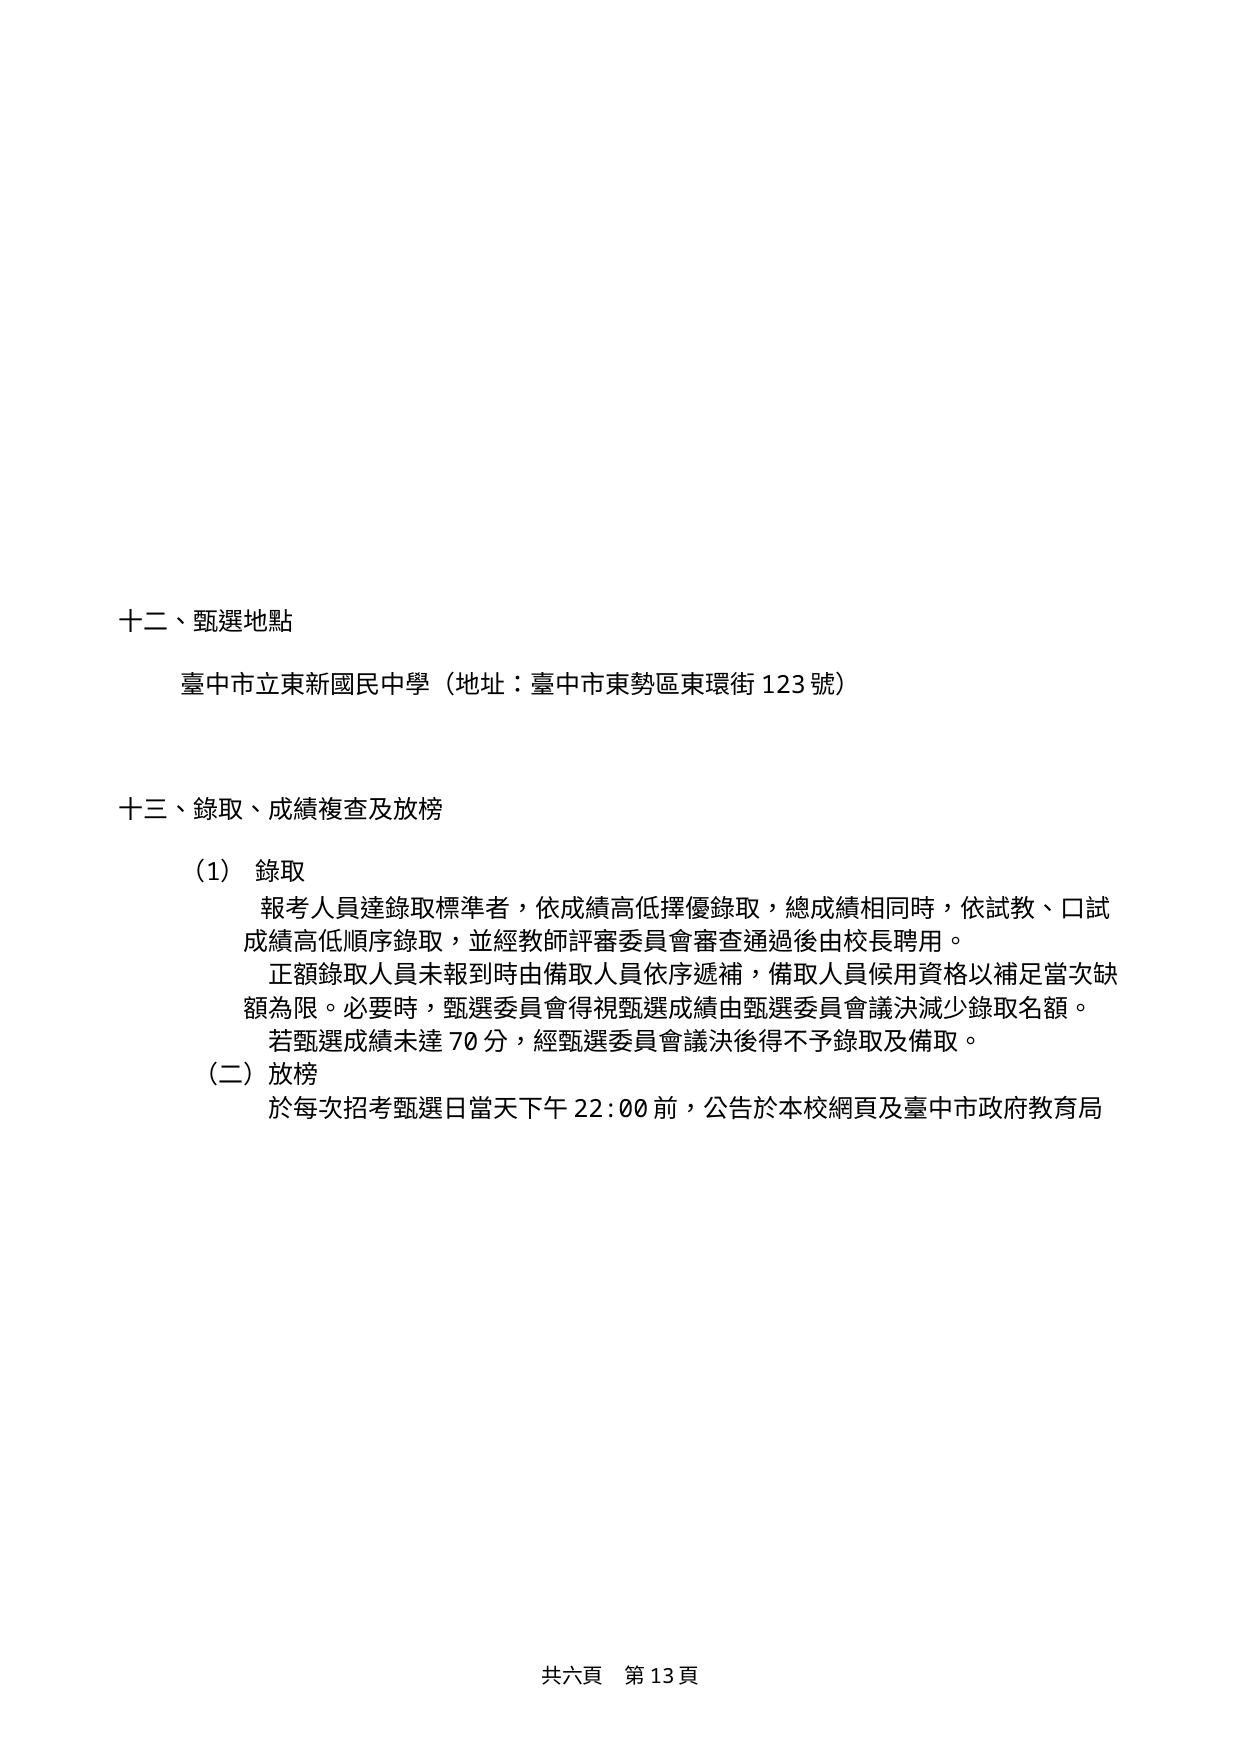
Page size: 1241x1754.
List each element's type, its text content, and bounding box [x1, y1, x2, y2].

list 錄取 [181, 828, 1122, 891]
text 臺中市立東新國民中學（地址：臺中市東勢區東環街123號） [181, 641, 1122, 703]
text 於每次招考甄選日當天下午22:00前，公告於本校網頁及臺中市政府教育局 [118, 1091, 1122, 1124]
text 若甄選成績未達70分，經甄選委員會議決後得不予錄取及備取。 [118, 1024, 1122, 1057]
text （二）放榜 [118, 1057, 1122, 1091]
text 十二、甄選地點 [118, 578, 1122, 641]
text 十三、錄取、成績複查及放榜 [118, 766, 1122, 828]
text 報考人員達錄取標準者，依成績高低擇優錄取，總成績相同時，依試教、口試成績高低順序錄取，並經教師評審委員會審查通過後由校長聘用。 [156, 891, 1122, 957]
text 正額錄取人員未報到時由備取人員依序遞補，備取人員候用資格以補足當次缺額為限。必要時，甄選委員會得視甄選成績由甄選委員會議決減少錄取名額。 [118, 957, 1122, 1024]
